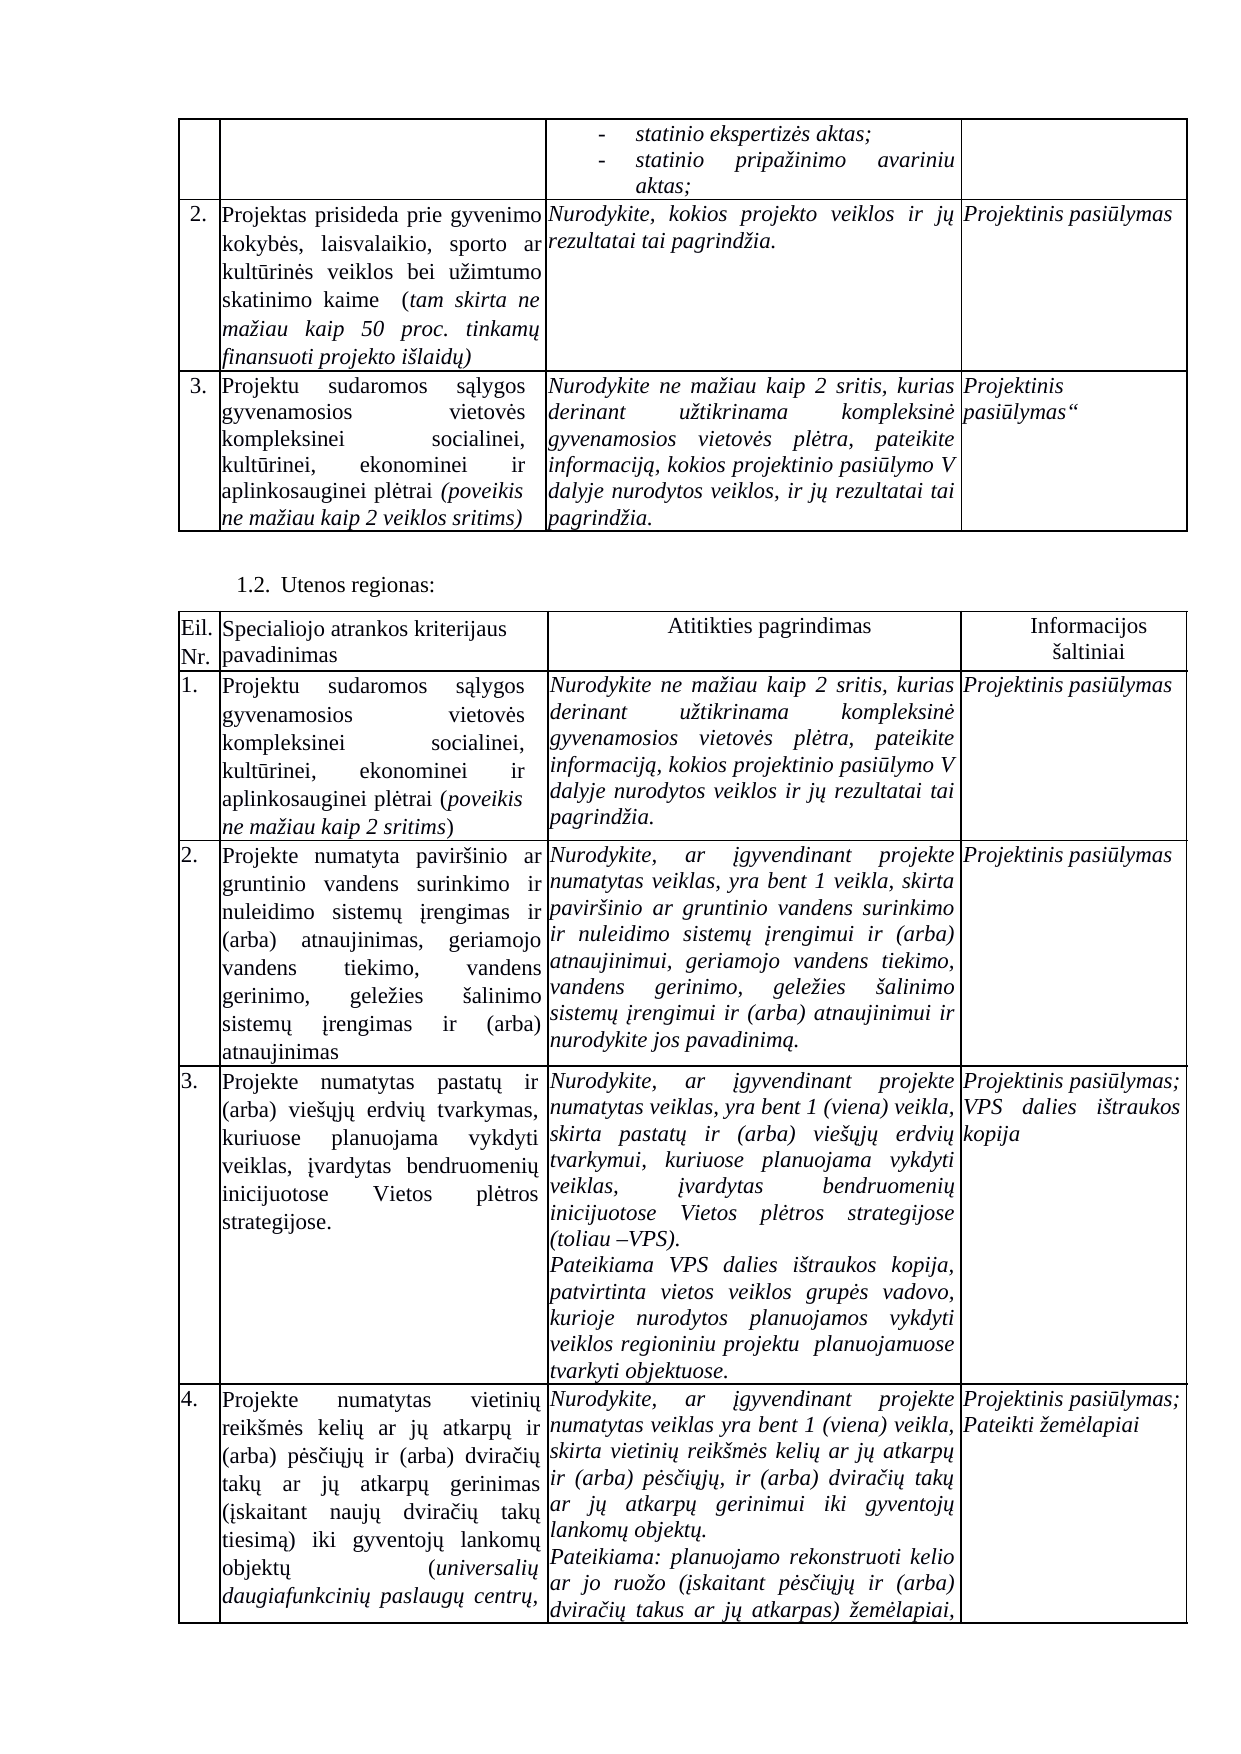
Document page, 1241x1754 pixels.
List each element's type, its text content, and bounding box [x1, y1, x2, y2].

table_cell 3. [180, 372, 219, 530]
table_cell 2. [180, 841, 219, 1065]
table_cell Projektinis pasiūlymas; VPS dalies ištraukos kopija [962, 1067, 1186, 1383]
table_cell [221, 120, 545, 199]
table_cell Projektas prisideda prie gyvenimo kokybės, laisvalaikio, sporto ar kultūrinės veiklos bei užimtumo skatinimo kaime (tam skirta ne mažiau kaip 50 proc. tinkamų finansuoti projekto išlaidų) [221, 200, 545, 370]
table_header Informacijos šaltiniai [962, 612, 1186, 670]
table_cell Nurodykite, ar įgyvendinant projekte numatytas veiklas, yra bent 1 (viena) veikla, skirta pastatų ir (arba) viešųjų erdvių tvarkymui, kuriuose planuojama vykdyti veiklas, įvardytas bendruomenių inicijuotose Vietos plėtros strategijose (toliau –VPS). Pateikiama VPS dalies ištraukos kopija, patvirtinta vietos veiklos grupės vadovo, kurioje nurodytos planuojamos vykdyti veiklos regioniniu projektu planuojamuose tvarkyti objektuose. [549, 1067, 960, 1383]
table_header Specialiojo atrankos kriterijaus pavadinimas [221, 612, 547, 670]
table_cell Projektinis pasiūlymas [962, 841, 1186, 1065]
table_cell Projekte numatytas pastatų ir (arba) viešųjų erdvių tvarkymas, kuriuose planuojama vykdyti veiklas, įvardytas bendruomenių inicijuotose Vietos plėtros strategijose. [221, 1067, 547, 1383]
table_cell [962, 120, 1186, 199]
table_cell Projektu sudaromos sąlygos gyvenamosios vietovės kompleksinei socialinei, kultūrinei, ekonominei ir aplinkosauginei plėtrai (poveikis ne mažiau kaip 2 sritims) [221, 672, 547, 840]
table_cell 1. [180, 672, 219, 840]
table_cell Projekte numatytas vietinių reikšmės kelių ar jų atkarpų ir (arba) pėsčiųjų ir (arba) dviračių takų ar jų atkarpų gerinimas (įskaitant naujų dviračių takų tiesimą) iki gyventojų lankomų objektų (universalių daugiafunkcinių paslaugų centrų, [221, 1385, 547, 1622]
text 1.2. Utenos regionas: [177, 571, 1181, 597]
table_cell Nurodykite ne mažiau kaip 2 sritis, kurias derinant užtikrinama kompleksinė gyvenamosios vietovės plėtra, pateikite informaciją, kokios projektinio pasiūlymo V dalyje nurodytos veiklos ir jų rezultatai tai pagrindžia. [549, 672, 960, 840]
table_header Eil. Nr. [180, 612, 219, 670]
table_cell Projektinis pasiūlymas“ [962, 372, 1186, 530]
table_cell Projektinis pasiūlymas; Pateikti žemėlapiai [962, 1385, 1186, 1622]
table_cell Projektu sudaromos sąlygos gyvenamosios vietovės kompleksinei socialinei, kultūrinei, ekonominei ir aplinkosauginei plėtrai (poveikis ne mažiau kaip 2 veiklos sritims) [221, 372, 545, 530]
table_cell Projektinis pasiūlymas [962, 672, 1186, 840]
table_cell 3. [180, 1067, 219, 1383]
table_cell Nurodykite, ar įgyvendinant projekte numatytas veiklas yra bent 1 (viena) veikla, skirta vietinių reikšmės kelių ar jų atkarpų ir (arba) pėsčiųjų, ir (arba) dviračių takų ar jų atkarpų gerinimui iki gyventojų lankomų objektų. Pateikiama: planuojamo rekonstruoti kelio ar jo ruožo (įskaitant pėsčiųjų ir (arba) dviračių takus ar jų atkarpas) žemėlapiai, [549, 1385, 960, 1622]
table_cell Nurodykite, kokios projekto veiklos ir jų rezultatai tai pagrindžia. [547, 200, 961, 370]
table_cell Nurodykite ne mažiau kaip 2 sritis, kurias derinant užtikrinama kompleksinė gyvenamosios vietovės plėtra, pateikite informaciją, kokios projektinio pasiūlymo V dalyje nurodytos veiklos, ir jų rezultatai tai pagrindžia. [547, 372, 961, 530]
table_header Atitikties pagrindimas [549, 612, 960, 670]
table_cell - statinio ekspertizės aktas; - statinio pripažinimo avariniu aktas; [547, 120, 961, 199]
table_cell [180, 120, 219, 199]
table_cell 4. [180, 1385, 219, 1622]
table_cell Nurodykite, ar įgyvendinant projekte numatytas veiklas, yra bent 1 veikla, skirta paviršinio ar gruntinio vandens surinkimo ir nuleidimo sistemų įrengimui ir (arba) atnaujinimui, geriamojo vandens tiekimo, vandens gerinimo, geležies šalinimo sistemų įrengimui ir (arba) atnaujinimui ir nurodykite jos pavadinimą. [549, 841, 960, 1065]
table_cell Projekte numatyta paviršinio ar gruntinio vandens surinkimo ir nuleidimo sistemų įrengimas ir (arba) atnaujinimas, geriamojo vandens tiekimo, vandens gerinimo, geležies šalinimo sistemų įrengimas ir (arba) atnaujinimas [221, 841, 547, 1065]
table_cell 2. [180, 200, 219, 370]
table_cell Projektinis pasiūlymas [962, 200, 1186, 370]
